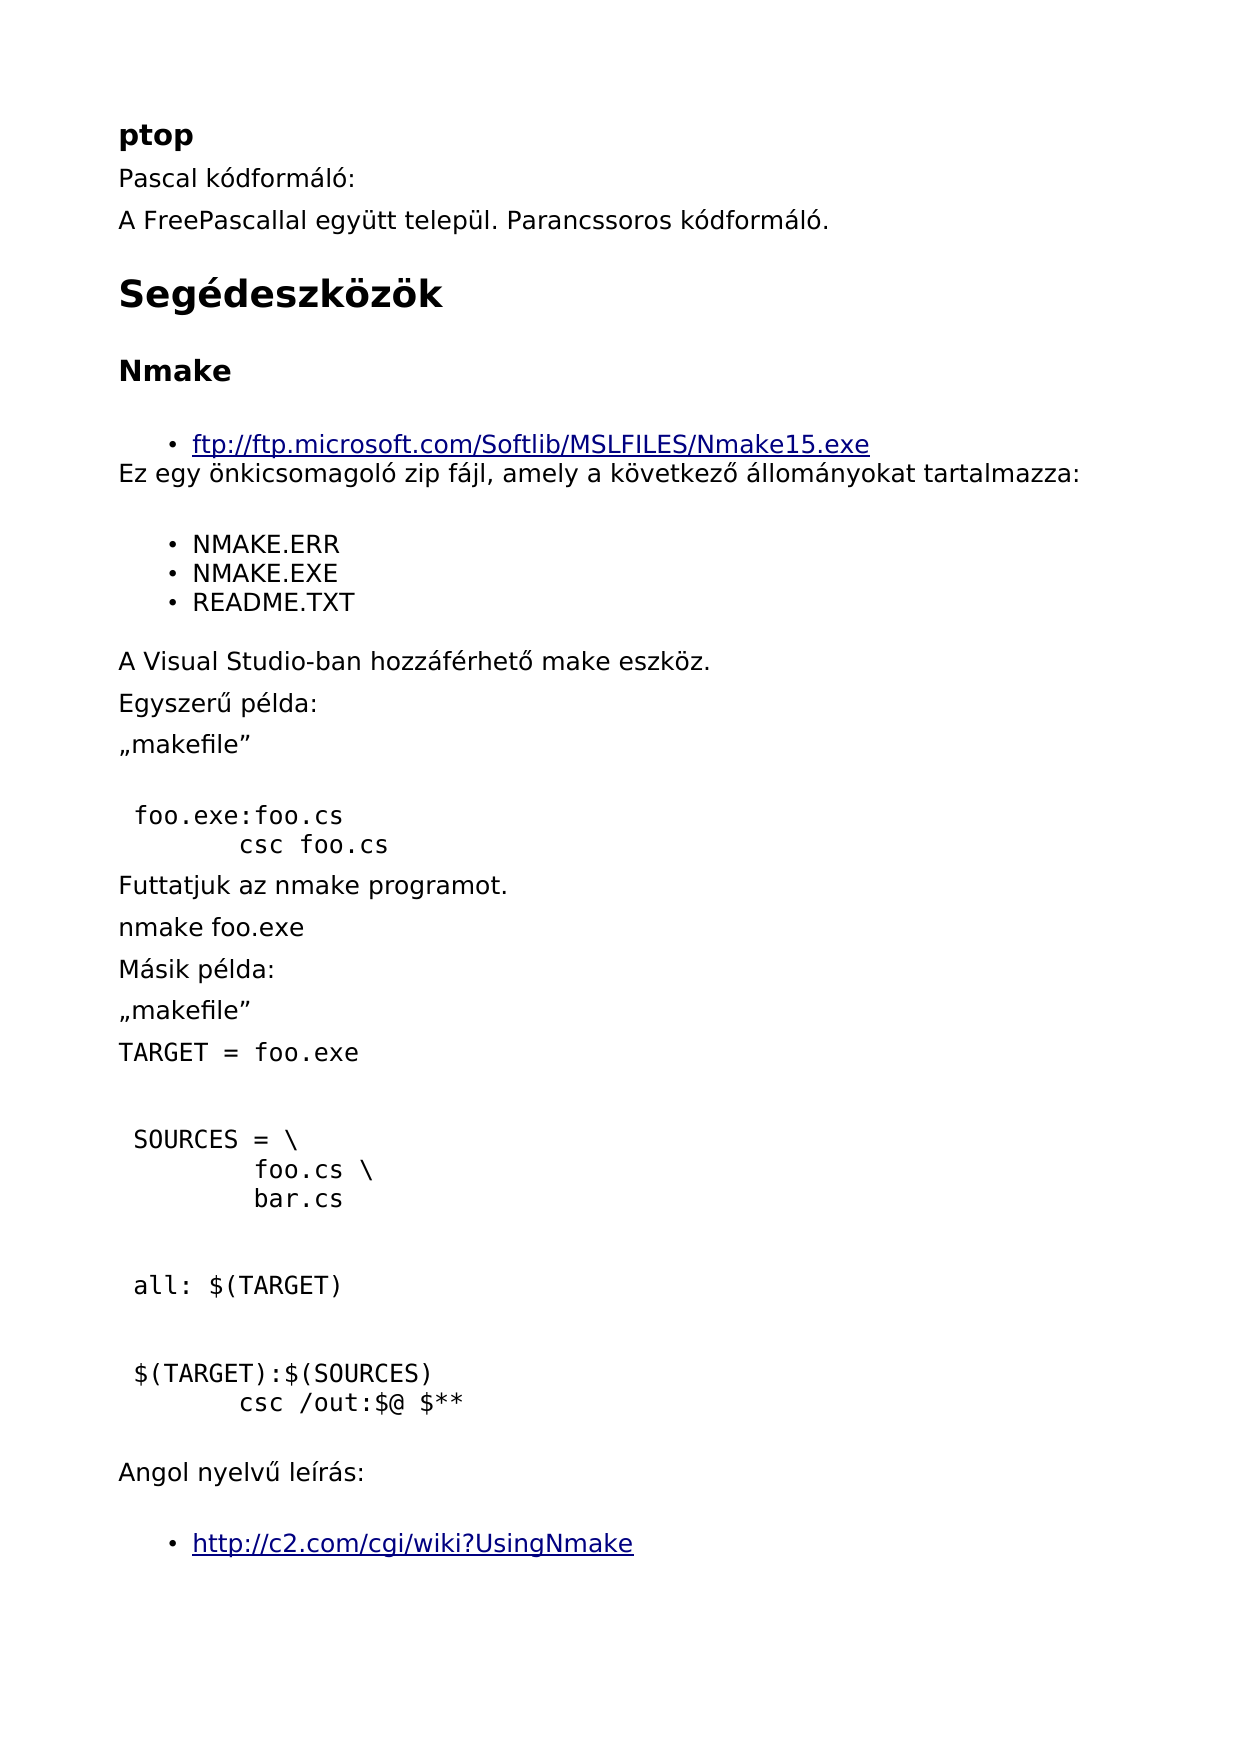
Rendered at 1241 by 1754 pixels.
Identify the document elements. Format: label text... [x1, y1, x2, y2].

subtitle ptop [118, 118, 1122, 152]
text Futtatjuk az nmake programot. [118, 872, 1122, 901]
text A FreePascallal együtt települ. Parancssoros kódformáló. [118, 206, 1122, 235]
list NMAKE.ERR [177, 530, 1122, 559]
list README.TXT [177, 589, 1122, 618]
text Ez egy önkicsomagoló zip fájl, amely a következő állományokat tartalmazza: [118, 459, 1122, 488]
text Pascal kódformáló: [118, 164, 1122, 194]
subtitle Nmake [118, 354, 1122, 388]
text TARGET = foo.exe SOURCES = \ foo.cs \ bar.cs all: $(TARGET) $(TARGET):$(SOURCES) csc /out:$@ $** [118, 1038, 1122, 1447]
list http://c2.com/cgi/wiki?UsingNmake [177, 1529, 1122, 1559]
text nmake foo.exe [118, 913, 1122, 942]
text A Visual Studio-ban hozzáférhető make eszköz. [118, 647, 1122, 676]
text Másik példa: [118, 955, 1122, 984]
text Angol nyelvű leírás: [118, 1458, 1122, 1487]
text Egyszerű példa: [118, 689, 1122, 718]
list ftp://ftp.microsoft.com/Softlib/MSLFILES/Nmake15.exe [177, 430, 1122, 459]
subtitle Segédeszközök [118, 273, 1122, 317]
text „makefile” [118, 997, 1122, 1026]
text „makefile” [118, 731, 1122, 760]
text foo.exe:foo.cs csc foo.cs [118, 772, 1122, 860]
list NMAKE.EXE [177, 559, 1122, 589]
